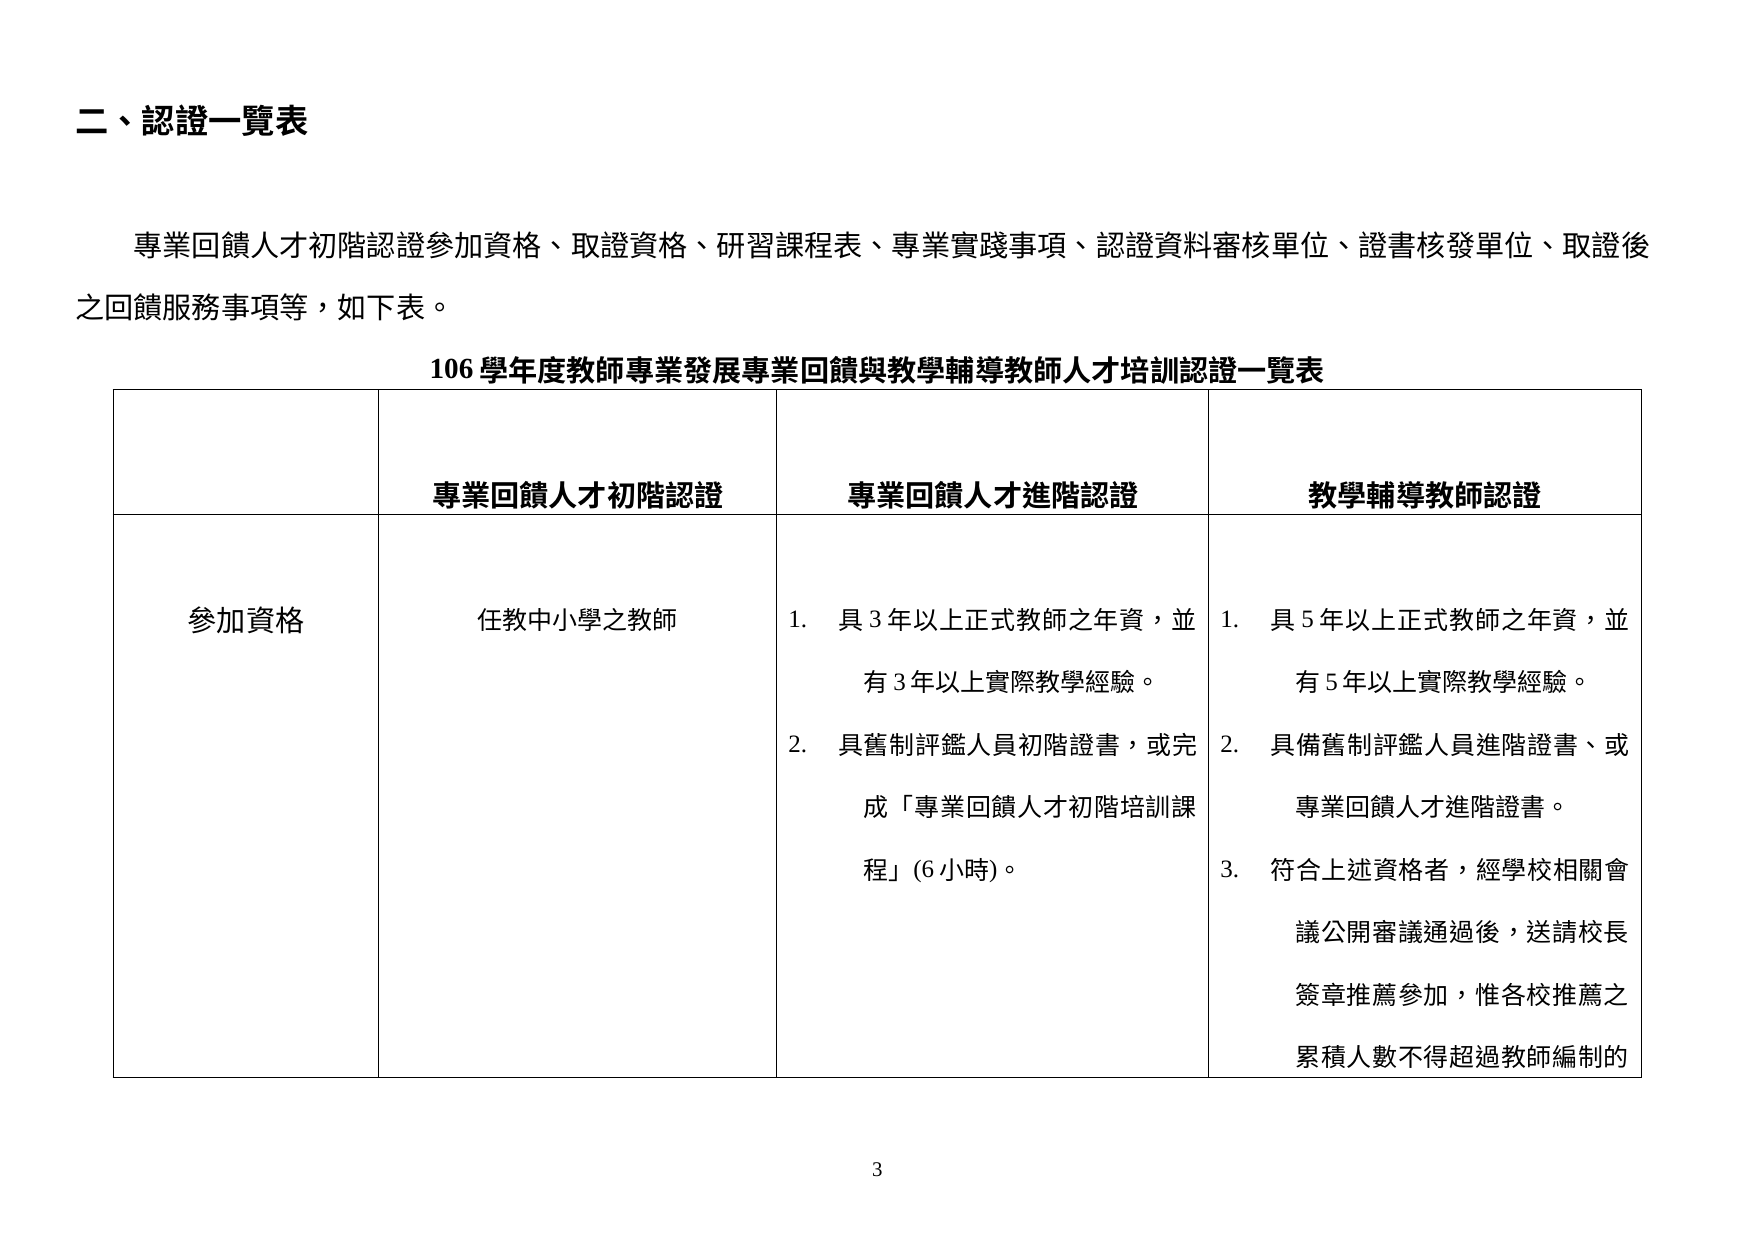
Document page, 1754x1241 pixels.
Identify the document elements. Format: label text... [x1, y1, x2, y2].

table_cell 參加資格 [114, 515, 378, 1077]
table_cell 具3年以上正式教師之年資，並有3年以上實際教學經驗。 具舊制評鑑人員初階證書，或完成「專業回饋人才初階培訓課程」(6小時)。 [777, 515, 1208, 1077]
table_cell 具5年以上正式教師之年資，並有5年以上實際教學經驗。 具備舊制評鑑人員進階證書、或專業回饋人才進階證書。 符合上述資格者，經學校相關會議公開審議通過後，送請校長簽章推薦參加，惟各校推薦之累積人數不得超過教師編制的 [1209, 515, 1641, 1077]
table_header 教學輔導教師認證 [1209, 390, 1641, 514]
text 106學年度教師專業發展專業回饋與教學輔導教師人才培訓認證一覽表 [75, 327, 1679, 389]
table_header 專業回饋人才進階認證 [777, 390, 1208, 514]
table_header 專業回饋人才初階認證 [379, 390, 776, 514]
table_header [114, 390, 378, 514]
table_cell 任教中小學之教師 [379, 515, 776, 1077]
text 專業回饋人才初階認證參加資格、取證資格、研習課程表、專業實踐事項、認證資料審核單位、證書核發單位、取證後之回饋服務事項等，如下表。 [75, 202, 1679, 327]
text 二、認證一覽表 [75, 77, 1679, 139]
